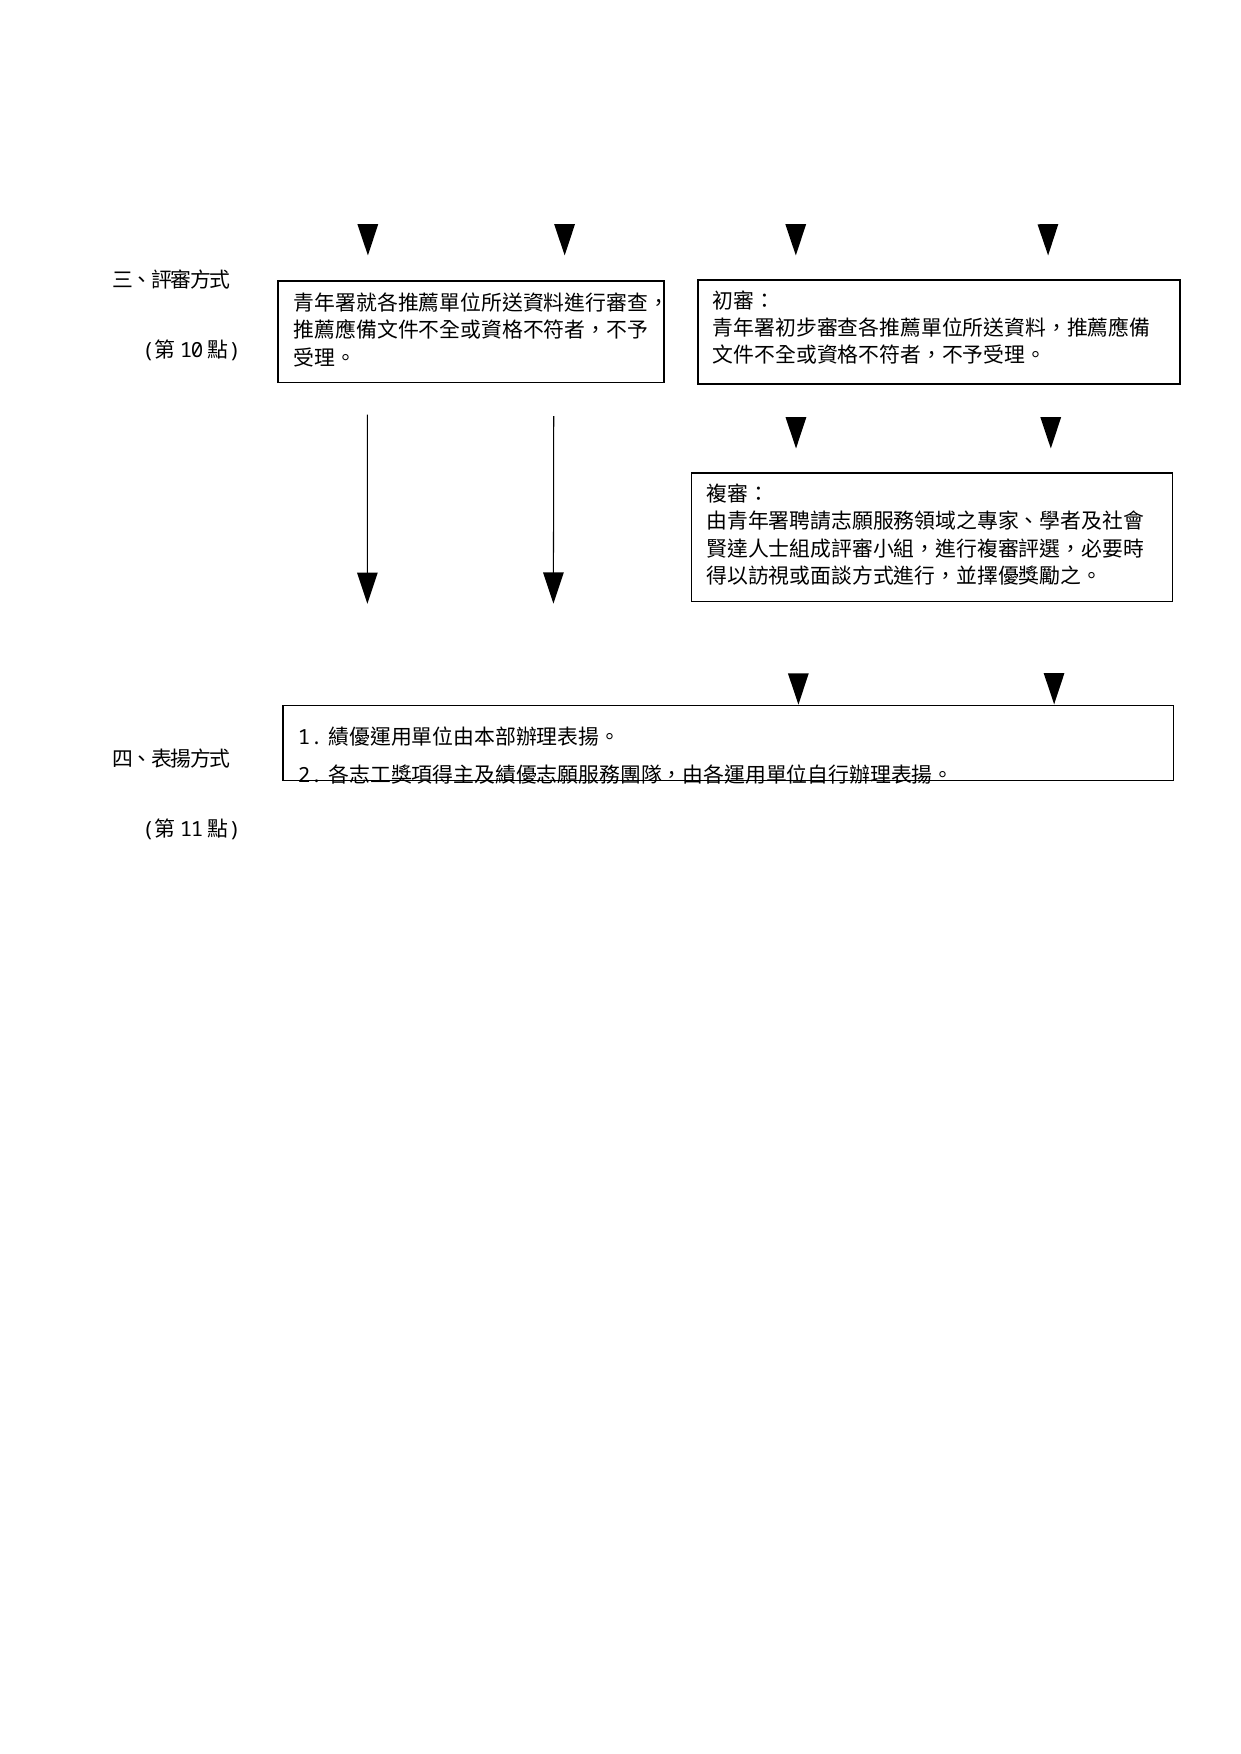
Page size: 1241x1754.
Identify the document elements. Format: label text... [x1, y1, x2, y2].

text 青年署就各推薦單位所送資料進行審查，推薦應備文件不全或資格不符者，不予受理。 [294, 289, 648, 370]
text (第11點) [142, 812, 1128, 843]
text 三、評審方式 [112, 263, 1128, 294]
text (第10點) [142, 334, 277, 364]
text 四、表揚方式 [112, 742, 282, 772]
text [665, 334, 697, 364]
text 三、評審方式 [279, 282, 663, 382]
